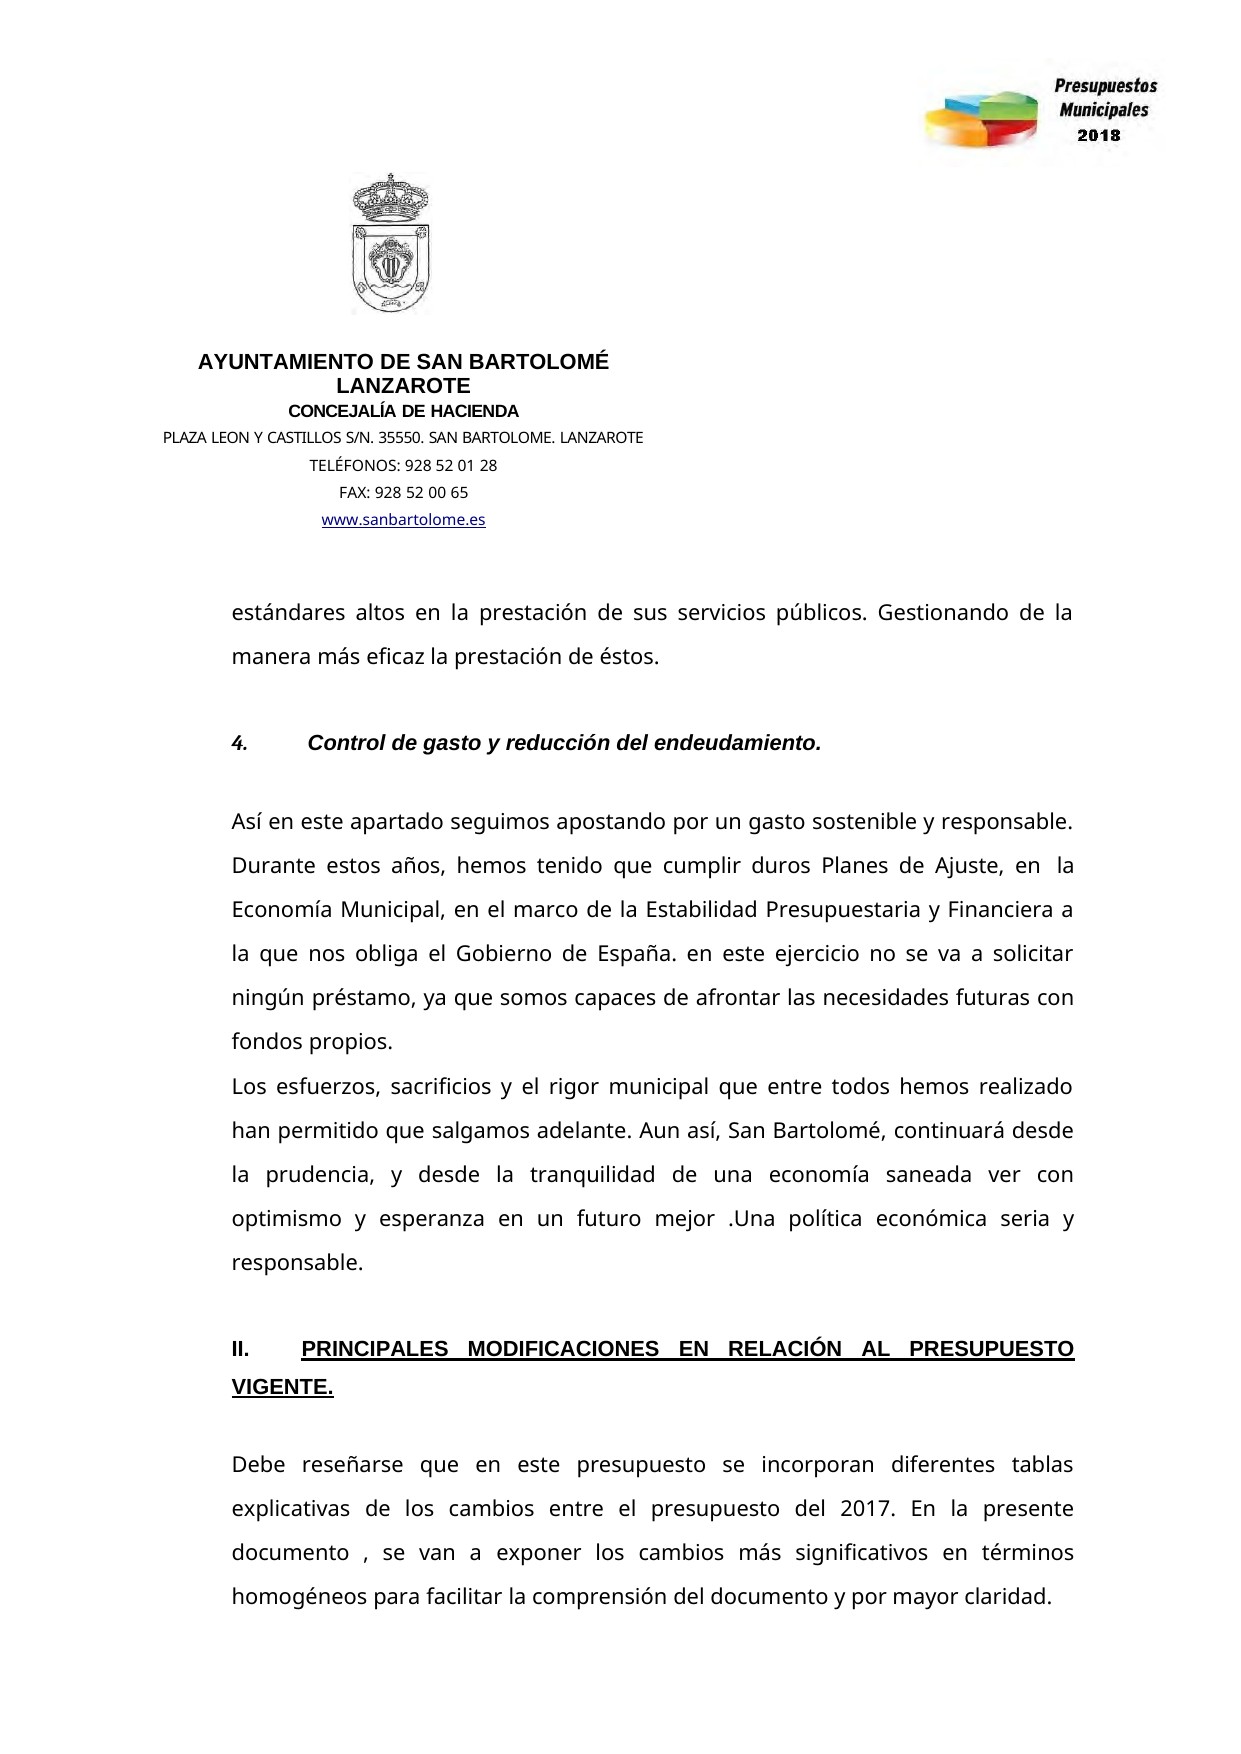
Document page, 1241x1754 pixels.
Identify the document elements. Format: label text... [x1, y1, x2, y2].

text PLAZA LEON Y CASTILLOS S/N. 35550. SAN BARTOLOME. LANZAROTE TELÉFONOS: 928 52 01 28 [146, 426, 661, 476]
text Así en este apartado seguimos apostando por un gasto sostenible y responsable. Durante estos años, hemos tenido que cumplir duros Planes de Ajuste, en la Economía Municipal, en el marco de la Estabilidad Presupuestaria y Financiera a la que nos obliga el Gobierno de España. en este ejercicio no se va a solicitar ningún préstamo, ya que somos capaces de afrontar las necesidades futuras con fondos propios. [231, 806, 1075, 1056]
text www.sanbartolome.es [146, 509, 661, 530]
subtitle PRINCIPALES MODIFICACIONES EN RELACIÓN AL PRESUPUESTO VIGENTE. [231, 1336, 1075, 1399]
text CONCEJALÍA DE HACIENDA [146, 401, 662, 421]
list Control de gasto y reducción del endeudamiento. [231, 730, 1101, 756]
picture [917, 58, 1166, 167]
subtitle AYUNTAMIENTO DE SAN BARTOLOMÉ LANZAROTE [146, 349, 661, 398]
text Los esfuerzos, sacrificios y el rigor municipal que entre todos hemos realizado han permitido que salgamos adelante. Aun así, San Bartolomé, continuará desde la prudencia, y desde la tranquilidad de una economía saneada ver con optimismo y esperanza en un futuro mejor .Una política económica seria y responsable. [231, 1071, 1074, 1277]
text Debe reseñarse que en este presupuesto se incorporan diferentes tablas explicativas de los cambios entre el presupuesto del 2017. En la presente documento , se van a exponer los cambios más significativos en términos homogéneos para facilitar la comprensión del documento y por mayor claridad. [231, 1449, 1075, 1611]
picture [348, 172, 433, 315]
text estándares altos en la prestación de sus servicios públicos. Gestionando de la manera más eficaz la prestación de éstos. [231, 597, 1074, 671]
text FAX: 928 52 00 65 [146, 482, 661, 503]
